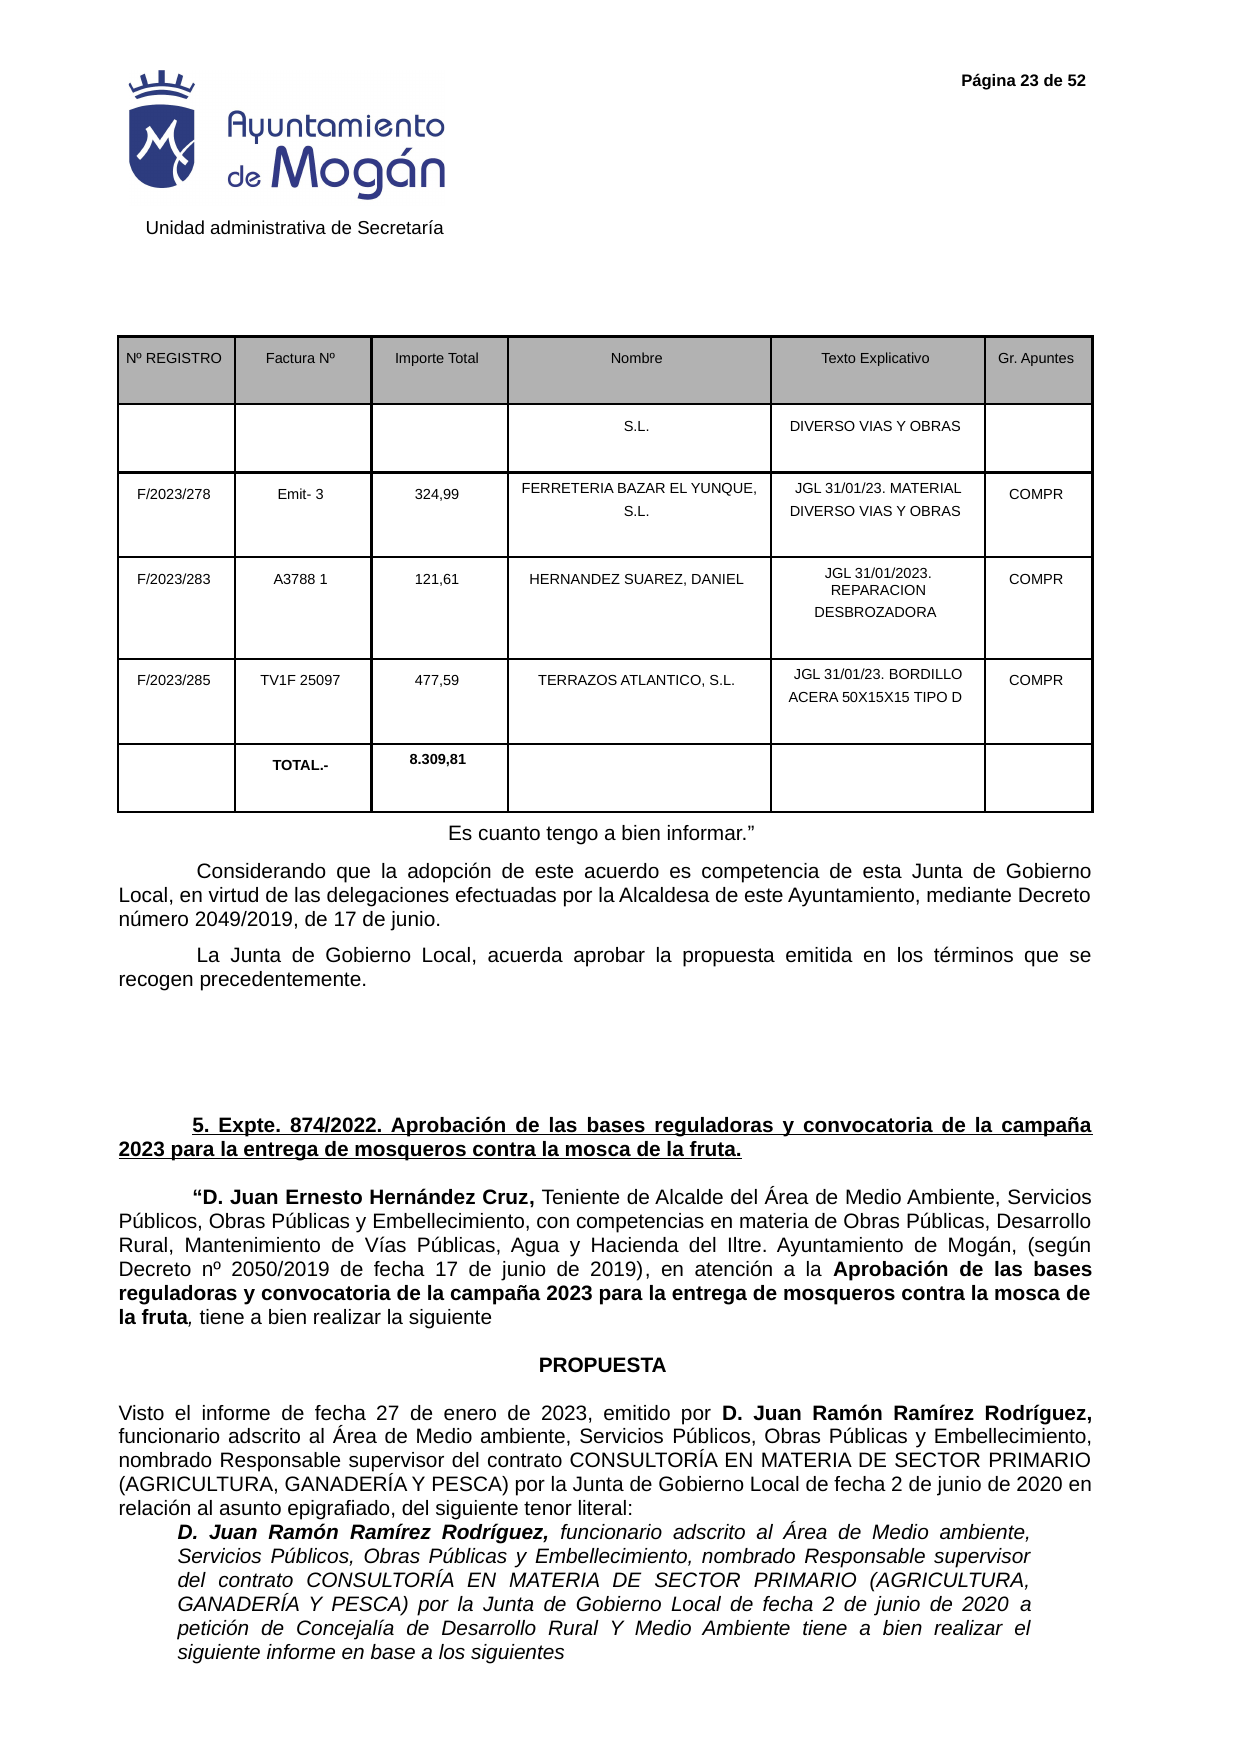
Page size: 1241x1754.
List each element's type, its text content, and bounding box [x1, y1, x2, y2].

table_cell [986, 745, 1091, 811]
text “D. Juan Ernesto Hernández Cruz, Teniente de Alcalde del Área de Medio Ambiente, Servicios Públicos, Obras Públicas y Embellecimiento, con competencias en materia de Obras Públicas, Desarrollo Rural, Mantenimiento de Vías Públicas, Agua y Hacienda del Iltre. Ayuntamiento de Mogán, (según Decreto nº 2050/2019 de fecha 17 de junio de 2019), en atención a la Aprobación de las bases reguladoras y convocatoria de la campaña 2023 para la entrega de mosqueros contra la mosca de la fruta, tiene a bien realizar la siguiente [118, 1185, 1092, 1328]
table_cell COMPR [986, 558, 1091, 658]
table_cell A3788 1 [236, 558, 370, 658]
table_header Nombre [509, 338, 770, 403]
table_cell 121,61 [373, 558, 507, 658]
table_cell COMPR [986, 660, 1091, 742]
table_cell TV1F 25097 [236, 660, 370, 742]
table_cell [119, 745, 234, 811]
table_cell [772, 745, 984, 811]
table_cell 8.309,81 [373, 745, 507, 811]
table_cell [119, 405, 234, 471]
table_cell [509, 745, 770, 811]
table_cell [373, 405, 507, 471]
table_cell TOTAL.- [236, 745, 370, 811]
text PROPUESTA [118, 1352, 1092, 1376]
table_cell [986, 405, 1091, 471]
table_cell F/2023/278 [119, 474, 234, 556]
table_cell S.L. [509, 405, 770, 471]
text 5. Expte. 874/2022. Aprobación de las bases reguladoras y convocatoria de la campaña 2023 para la entrega de mosqueros contra la mosca de la fruta. [118, 1113, 1092, 1161]
table_cell JGL 31/01/2023. REPARACION DESBROZADORA [772, 558, 984, 658]
picture [128, 70, 445, 206]
text D. Juan Ramón Ramírez Rodríguez, funcionario adscrito al Área de Medio ambiente, Servicios Públicos, Obras Públicas y Embellecimiento, nombrado Responsable supervisor del contrato CONSULTORÍA EN MATERIA DE SECTOR PRIMARIO (AGRICULTURA, GANADERÍA Y PESCA) por la Junta de Gobierno Local de fecha 2 de junio de 2020 a petición de Concejalía de Desarrollo Rural Y Medio Ambiente tiene a bien realizar el siguiente informe en base a los siguientes [177, 1520, 1033, 1664]
table_cell DIVERSO VIAS Y OBRAS [772, 405, 984, 471]
table_cell HERNANDEZ SUAREZ, DANIEL [509, 558, 770, 658]
table_cell JGL 31/01/23. BORDILLO ACERA 50X15X15 TIPO D [772, 660, 984, 742]
table_header Texto Explicativo [772, 338, 984, 403]
table_header Importe Total [373, 338, 507, 403]
table_cell 324,99 [373, 474, 507, 556]
table_cell [236, 405, 370, 471]
table_cell F/2023/283 [119, 558, 234, 658]
table_header Factura Nº [236, 338, 370, 403]
table_header Nº REGISTRO [119, 338, 234, 403]
text Es cuanto tengo a bien informar.” [118, 813, 1092, 846]
table_cell JGL 31/01/23. MATERIAL DIVERSO VIAS Y OBRAS [772, 474, 984, 556]
table_cell Emit- 3 [236, 474, 370, 556]
text Considerando que la adopción de este acuerdo es competencia de esta Junta de Gobierno Local, en virtud de las delegaciones efectuadas por la Alcaldesa de este Ayuntamiento, mediante Decreto número 2049/2019, de 17 de junio. [118, 859, 1092, 931]
table_cell F/2023/285 [119, 660, 234, 742]
table_cell COMPR [986, 474, 1091, 556]
table_header Gr. Apuntes [986, 338, 1091, 403]
table_cell 477,59 [373, 660, 507, 742]
table_cell FERRETERIA BAZAR EL YUNQUE, S.L. [509, 474, 770, 556]
text Visto el informe de fecha 27 de enero de 2023, emitido por D. Juan Ramón Ramírez Rodríguez, funcionario adscrito al Área de Medio ambiente, Servicios Públicos, Obras Públicas y Embellecimiento, nombrado Responsable supervisor del contrato CONSULTORÍA EN MATERIA DE SECTOR PRIMARIO (AGRICULTURA, GANADERÍA Y PESCA) por la Junta de Gobierno Local de fecha 2 de junio de 2020 en relación al asunto epigrafiado, del siguiente tenor literal: [118, 1400, 1092, 1520]
table_cell TERRAZOS ATLANTICO, S.L. [509, 660, 770, 742]
text La Junta de Gobierno Local, acuerda aprobar la propuesta emitida en los términos que se recogen precedentemente. [118, 943, 1092, 991]
